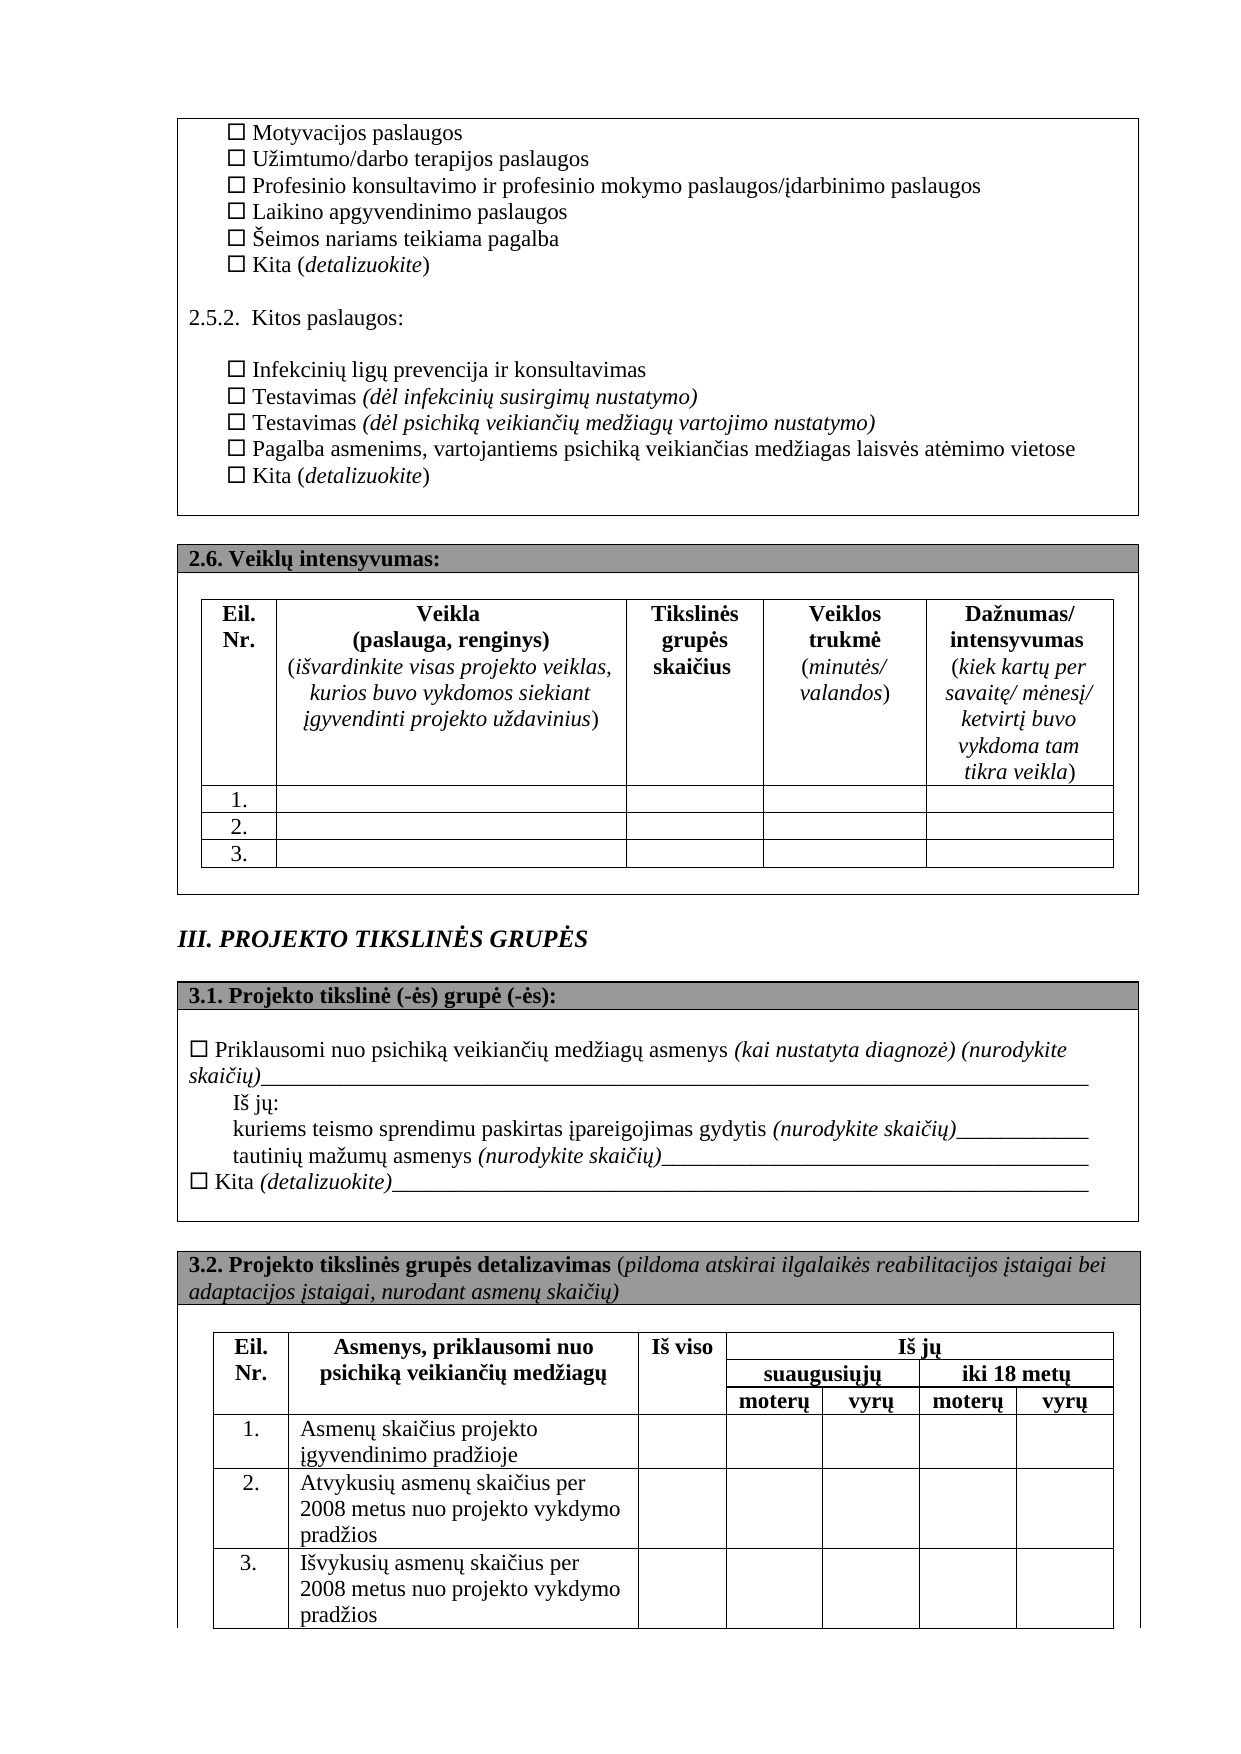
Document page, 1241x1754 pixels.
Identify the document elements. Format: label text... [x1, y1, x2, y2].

table_cell Asmenys, priklausomi nuo psichiką veikiančių medžiagų [289, 1333, 638, 1414]
table_cell [639, 1549, 726, 1628]
table_cell [639, 1469, 726, 1548]
table_cell Tikslinės grupės skaičius [627, 600, 763, 784]
table_cell [627, 786, 763, 812]
table_cell iki 18 metų [920, 1360, 1113, 1386]
table_cell [1114, 1332, 1140, 1359]
table_cell Iš viso [639, 1333, 726, 1414]
table_cell Dažnumas/ intensyvumas (kiek kartų per savaitę/ mėnesį/ ketvirtį buvo vykdoma tam tikra veikla) [927, 600, 1113, 784]
table_cell [727, 1415, 822, 1468]
table_cell [178, 1468, 213, 1548]
table_cell [920, 1549, 1016, 1628]
table_cell [926, 868, 1113, 894]
table_cell [764, 840, 926, 867]
table_cell moterų [727, 1388, 822, 1414]
table_cell [289, 1305, 638, 1332]
table_cell Išvykusių asmenų skaičius per 2008 metus nuo projekto vykdymo pradžios [289, 1549, 638, 1628]
table_cell [1114, 1414, 1140, 1468]
table_cell [1017, 1469, 1113, 1548]
table_cell [202, 868, 276, 894]
table_cell [639, 1305, 726, 1332]
table_cell [639, 1415, 726, 1468]
table_cell [920, 1469, 1016, 1548]
table_cell 2. [214, 1469, 288, 1548]
table_cell [727, 1549, 822, 1628]
table_cell [626, 868, 763, 894]
table_cell 1. [214, 1415, 288, 1468]
table_cell 2.5.1. Socialinė psichologinė reabilitacija: [] Psichologinės pagalbos paslaugos [] Socialinės paslaugos [] Adaptacijos paslaugos [] Motyvacijos paslaugos [] Užimtumo/darbo terapijos paslaugos [] Profesinio konsultavimo ir profesinio mokymo paslaugos/įdarbinimo paslaugos [] Laikino apgyvendinimo paslaugos [] Šeimos nariams teikiama pagalba [] Kita (detalizuokite) 2.5.2. Kitos paslaugos: [] Infekcinių ligų prevencija ir konsultavimas [] Testavimas (dėl infekcinių susirgimų nustatymo) [] Testavimas (dėl psichiką veikiančių medžiagų vartojimo nustatymo) [] Pagalba asmenims, vartojantiems psichiką veikiančias medžiagas laisvės atėmimo vietose [] Kita (detalizuokite) [178, 119, 1138, 514]
table_cell [178, 812, 201, 839]
table_cell [178, 599, 201, 784]
table_cell Eil. Nr. [202, 600, 276, 784]
table_cell [1114, 573, 1138, 599]
table_cell [823, 1549, 919, 1628]
table_cell [178, 1414, 213, 1468]
table_cell 1. [202, 786, 276, 812]
table_cell [627, 840, 763, 867]
table_cell [764, 573, 926, 599]
table_cell Asmenų skaičius projekto įgyvendinimo pradžioje [289, 1415, 638, 1468]
table_cell [627, 813, 763, 839]
table_cell [823, 1305, 920, 1332]
table_cell [926, 573, 1113, 599]
table_cell [276, 868, 626, 894]
table_cell [727, 1469, 822, 1548]
table_cell [277, 786, 626, 812]
table_cell [823, 1415, 919, 1468]
table_cell [276, 573, 626, 599]
table_cell vyrų [1017, 1388, 1113, 1414]
table_cell [764, 813, 926, 839]
table_header 3.2. Projekto tikslinės grupės detalizavimas (pildoma atskirai ilgalaikės reabilitacijos įstaigai bei adaptacijos įstaigai, nurodant asmenų skaičių) [178, 1252, 1140, 1304]
table_cell [1114, 839, 1138, 867]
table_cell [178, 785, 201, 812]
table_header 2.6. Veiklų intensyvumas: [178, 545, 1138, 572]
table_cell [1114, 599, 1138, 784]
table_cell [1114, 1548, 1140, 1628]
table_cell Veiklos trukmė (minutės/ valandos) [764, 600, 926, 784]
table_cell [178, 867, 202, 894]
table_cell [178, 1332, 213, 1359]
table_cell [764, 868, 926, 894]
table_cell [1017, 1415, 1113, 1468]
table_cell Eil. Nr. [214, 1333, 288, 1414]
table_cell [927, 813, 1113, 839]
table_cell [277, 813, 626, 839]
table_cell [927, 840, 1113, 867]
table_cell vyrų [823, 1388, 919, 1414]
table_cell [] Priklausomi nuo psichiką veikiančių medžiagų asmenys (kai nustatyta diagnozė) (nurodykite skaičių) Iš jų: kuriems teismo sprendimu paskirtas įpareigojimas gydytis (nurodykite skaičių) tautinių mažumų asmenys (nurodykite skaičių) [] Kita (detalizuokite) [178, 1010, 1138, 1221]
table_cell [178, 1386, 213, 1414]
table_header 3.1. Projekto tikslinė (-ės) grupė (-ės): [178, 983, 1138, 1009]
table_cell [927, 786, 1113, 812]
table_cell [178, 839, 201, 867]
table_cell [214, 1305, 288, 1332]
table_cell 3. [214, 1549, 288, 1628]
table_cell Iš jų [727, 1333, 1113, 1359]
table_cell 2. [202, 813, 276, 839]
table_cell [178, 1305, 213, 1332]
table_cell [202, 573, 276, 599]
table_cell [1017, 1549, 1113, 1628]
table_cell 3. [202, 840, 276, 867]
table_cell Atvykusių asmenų skaičius per 2008 metus nuo projekto vykdymo pradžios [289, 1469, 638, 1548]
table_cell [1114, 1359, 1140, 1386]
table_cell moterų [920, 1388, 1016, 1414]
table_cell Veikla (paslauga, renginys) (išvardinkite visas projekto veiklas, kurios buvo vykdomos siekiant įgyvendinti projekto uždavinius) [277, 600, 626, 784]
table_cell [726, 1305, 823, 1332]
table_cell [1114, 1305, 1140, 1332]
text III. PROJEKTO tikslinės GRUPės [177, 924, 1122, 953]
table_cell [178, 573, 202, 599]
table_cell [277, 840, 626, 867]
table_cell [1114, 785, 1138, 812]
table_cell [823, 1469, 919, 1548]
table_cell [1114, 812, 1138, 839]
table_cell [764, 786, 926, 812]
table_cell suaugusiųjų [727, 1360, 919, 1386]
table_cell [920, 1305, 1017, 1332]
table_cell [178, 1359, 213, 1386]
table_cell [1114, 867, 1138, 894]
table_cell [1114, 1386, 1140, 1414]
table_cell [626, 573, 763, 599]
table_cell [920, 1415, 1016, 1468]
table_cell [1114, 1468, 1140, 1548]
table_cell [178, 1548, 213, 1628]
table_cell [1017, 1305, 1113, 1332]
